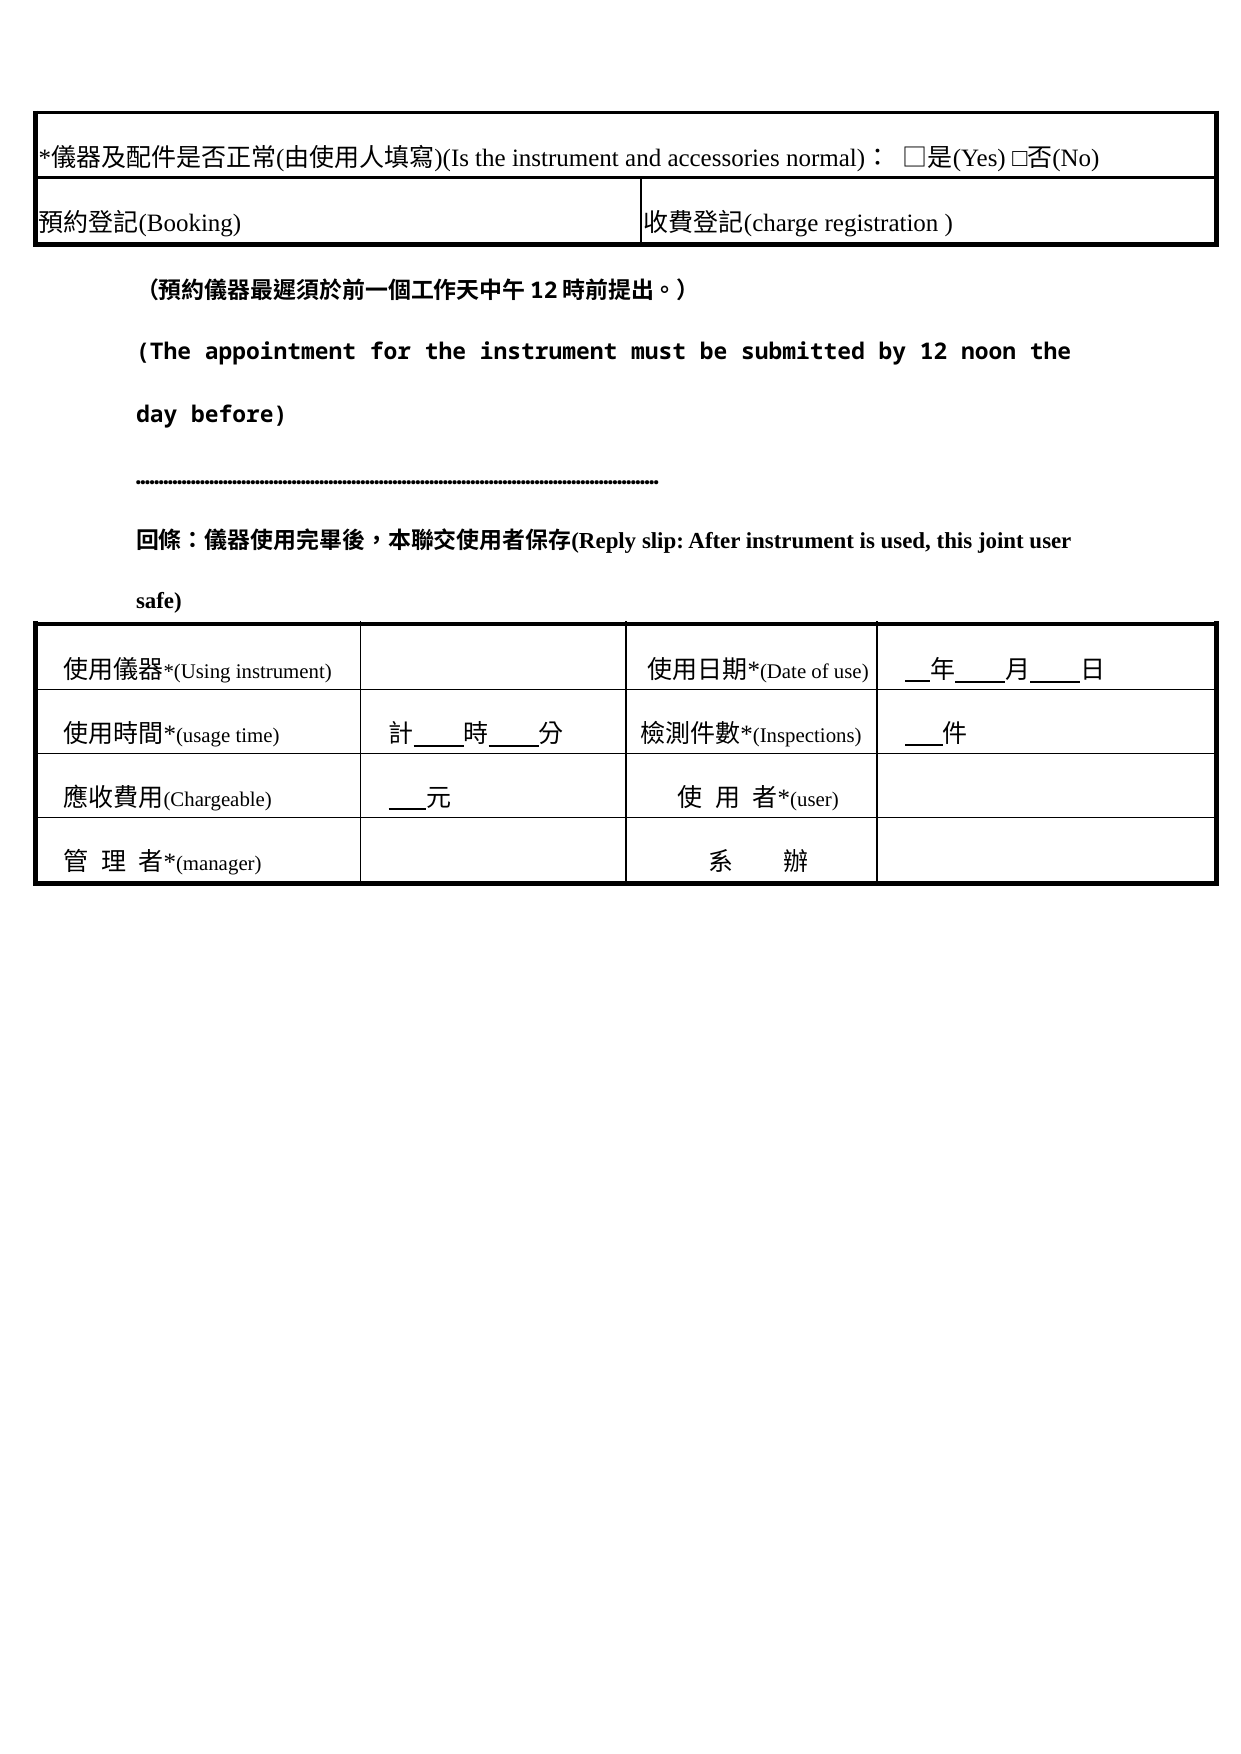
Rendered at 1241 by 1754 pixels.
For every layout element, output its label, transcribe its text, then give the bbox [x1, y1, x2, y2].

table_cell 管 理 者*(manager) [38, 818, 360, 881]
table_cell 元 [361, 754, 625, 817]
table_cell 使用時間*(usage time) [38, 690, 360, 753]
table_header 使用日期*(Date of use) [627, 626, 876, 689]
table_cell 預約登記(Booking) [38, 179, 640, 242]
text 回條：儀器使用完畢後，本聯交使用者保存(Reply slip: After instrument is used, this joint user safe) [136, 496, 1104, 621]
table_cell 計 時 分 [361, 690, 625, 753]
table_cell 件 [878, 690, 1214, 753]
text …………………………………………………………………………………………………… [136, 434, 1104, 496]
table_cell 檢測件數*(Inspections) [627, 690, 876, 753]
table_cell [878, 754, 1214, 817]
table_header [361, 626, 625, 689]
table_header 年 月 日 [878, 626, 1214, 689]
text （預約儀器最遲須於前一個工作天中午12時前提出。） [136, 247, 1104, 309]
table_cell [361, 818, 625, 881]
table_cell [878, 818, 1214, 881]
table_cell *儀器及配件是否正常(由使用人填寫)(Is the instrument and accessories normal)： □是(Yes) □否(No) [38, 114, 1214, 176]
text (The appointment for the instrument must be submitted by 12 noon the day before) [136, 309, 1104, 434]
table_cell 應收費用(Chargeable) [38, 754, 360, 817]
table_cell 使 用 者*(user) [627, 754, 876, 817]
table_cell 系 辦 [627, 818, 876, 881]
table_cell 收費登記(charge registration ) [642, 179, 1214, 242]
table_header 使用儀器*(Using instrument) [38, 626, 360, 689]
